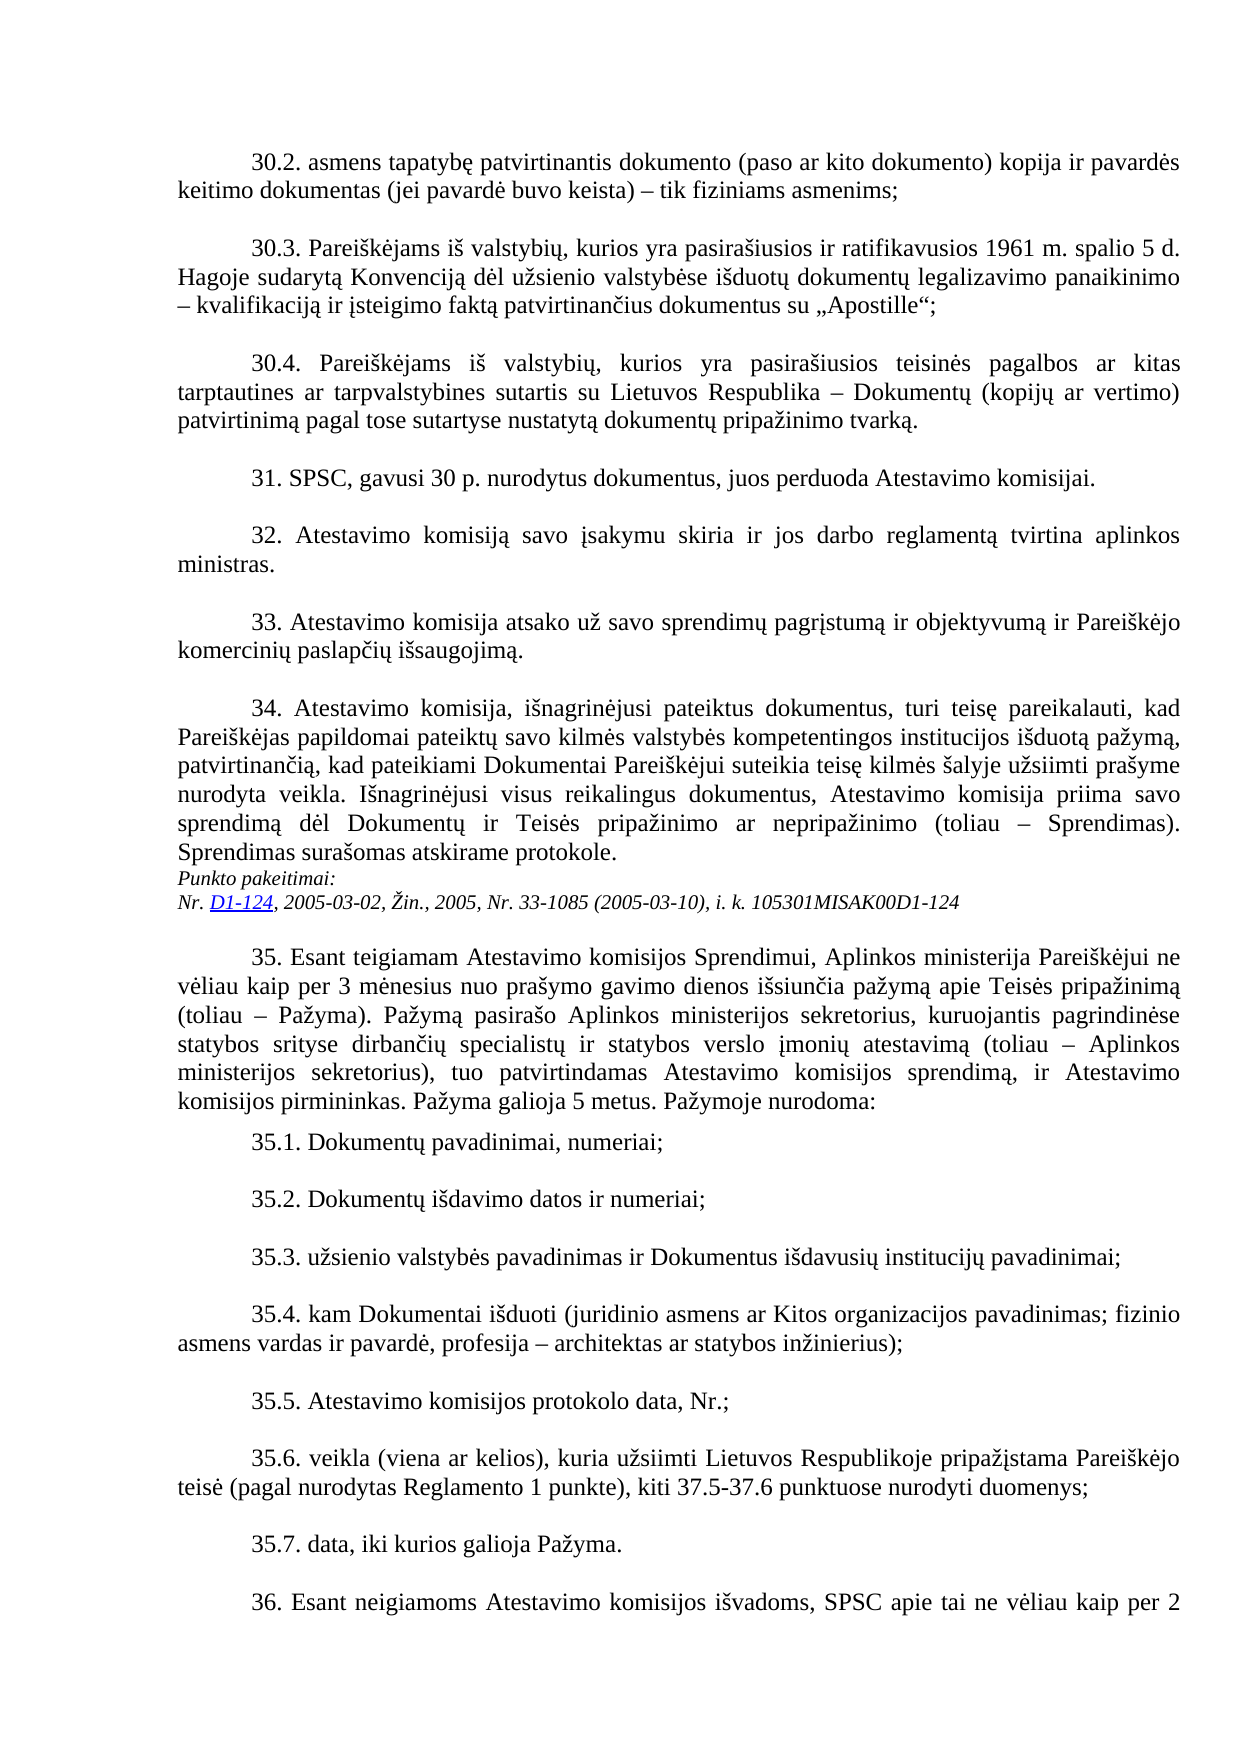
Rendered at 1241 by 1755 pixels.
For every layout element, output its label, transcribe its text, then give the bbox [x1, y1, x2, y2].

text 33. Atestavimo komisija atsako už savo sprendimų pagrįstumą ir objektyvumą ir Pareiškėjo komercinių paslapčių išsaugojimą. [177, 607, 1181, 664]
text 36. Esant neigiamoms Atestavimo komisijos išvadoms, SPSC apie tai ne vėliau kaip per 2 [177, 1587, 1181, 1616]
text 32. Atestavimo komisiją savo įsakymu skiria ir jos darbo reglamentą tvirtina aplinkos ministras. [177, 521, 1181, 578]
text 30.2. asmens tapatybę patvirtinantis dokumento (paso ar kito dokumento) kopija ir pavardės keitimo dokumentas (jei pavardė buvo keista) – tik fiziniams asmenims; [177, 147, 1181, 204]
text 34. Atestavimo komisija, išnagrinėjusi pateiktus dokumentus, turi teisę pareikalauti, kad Pareiškėjas papildomai pateiktų savo kilmės valstybės kompetentingos institucijos išduotą pažymą, patvirtinančią, kad pateikiami Dokumentai Pareiškėjui suteikia teisę kilmės šalyje užsiimti prašyme nurodyta veikla. Išnagrinėjusi visus reikalingus dokumentus, Atestavimo komisija priima savo sprendimą dėl Dokumentų ir Teisės pripažinimo ar nepripažinimo (toliau – Sprendimas). Sprendimas surašomas atskirame protokole. [177, 693, 1181, 866]
text 35.5. Atestavimo komisijos protokolo data, Nr.; [177, 1386, 1181, 1414]
text 35.4. kam Dokumentai išduoti (juridinio asmens ar Kitos organizacijos pavadinimas; fizinio asmens vardas ir pavardė, profesija – architektas ar statybos inžinierius); [177, 1299, 1181, 1357]
text Nr. D1-124, 2005-03-02, Žin., 2005, Nr. 33-1085 (2005-03-10), i. k. 105301MISAK00D1-124 [177, 890, 1181, 914]
text 31. SPSC, gavusi 30 p. nurodytus dokumentus, juos perduoda Atestavimo komisijai. [177, 463, 1181, 492]
text 35.7. data, iki kurios galioja Pažyma. [177, 1529, 1181, 1558]
text 35.6. veikla (viena ar kelios), kuria užsiimti Lietuvos Respublikoje pripažįstama Pareiškėjo teisė (pagal nurodytas Reglamento 1 punkte), kiti 37.5-37.6 punktuose nurodyti duomenys; [177, 1443, 1181, 1501]
text 35.2. Dokumentų išdavimo datos ir numeriai; [177, 1184, 1181, 1213]
text 35. Esant teigiamam Atestavimo komisijos Sprendimui, Aplinkos ministerija Pareiškėjui ne vėliau kaip per 3 mėnesius nuo prašymo gavimo dienos išsiunčia pažymą apie Teisės pripažinimą (toliau – Pažyma). Pažymą pasirašo Aplinkos ministerijos sekretorius, kuruojantis pagrindinėse statybos srityse dirbančių specialistų ir statybos verslo įmonių atestavimą (toliau – Aplinkos ministerijos sekretorius), tuo patvirtindamas Atestavimo komisijos sprendimą, ir Atestavimo komisijos pirmininkas. Pažyma galioja 5 metus. Pažymoje nurodoma: [177, 942, 1181, 1115]
text 30.3. Pareiškėjams iš valstybių, kurios yra pasirašiusios ir ratifikavusios 1961 m. spalio 5 d. Hagoje sudarytą Konvenciją dėl užsienio valstybėse išduotų dokumentų legalizavimo panaikinimo – kvalifikaciją ir įsteigimo faktą patvirtinančius dokumentus su „Apostille“; [177, 233, 1181, 319]
text 30.4. Pareiškėjams iš valstybių, kurios yra pasirašiusios teisinės pagalbos ar kitas tarptautines ar tarpvalstybines sutartis su Lietuvos Respublika – Dokumentų (kopijų ar vertimo) patvirtinimą pagal tose sutartyse nustatytą dokumentų pripažinimo tvarką. [177, 348, 1181, 434]
text 35.1. Dokumentų pavadinimai, numeriai; [177, 1127, 1181, 1156]
text Punkto pakeitimai: [177, 866, 1181, 890]
text 35.3. užsienio valstybės pavadinimas ir Dokumentus išdavusių institucijų pavadinimai; [177, 1242, 1181, 1271]
